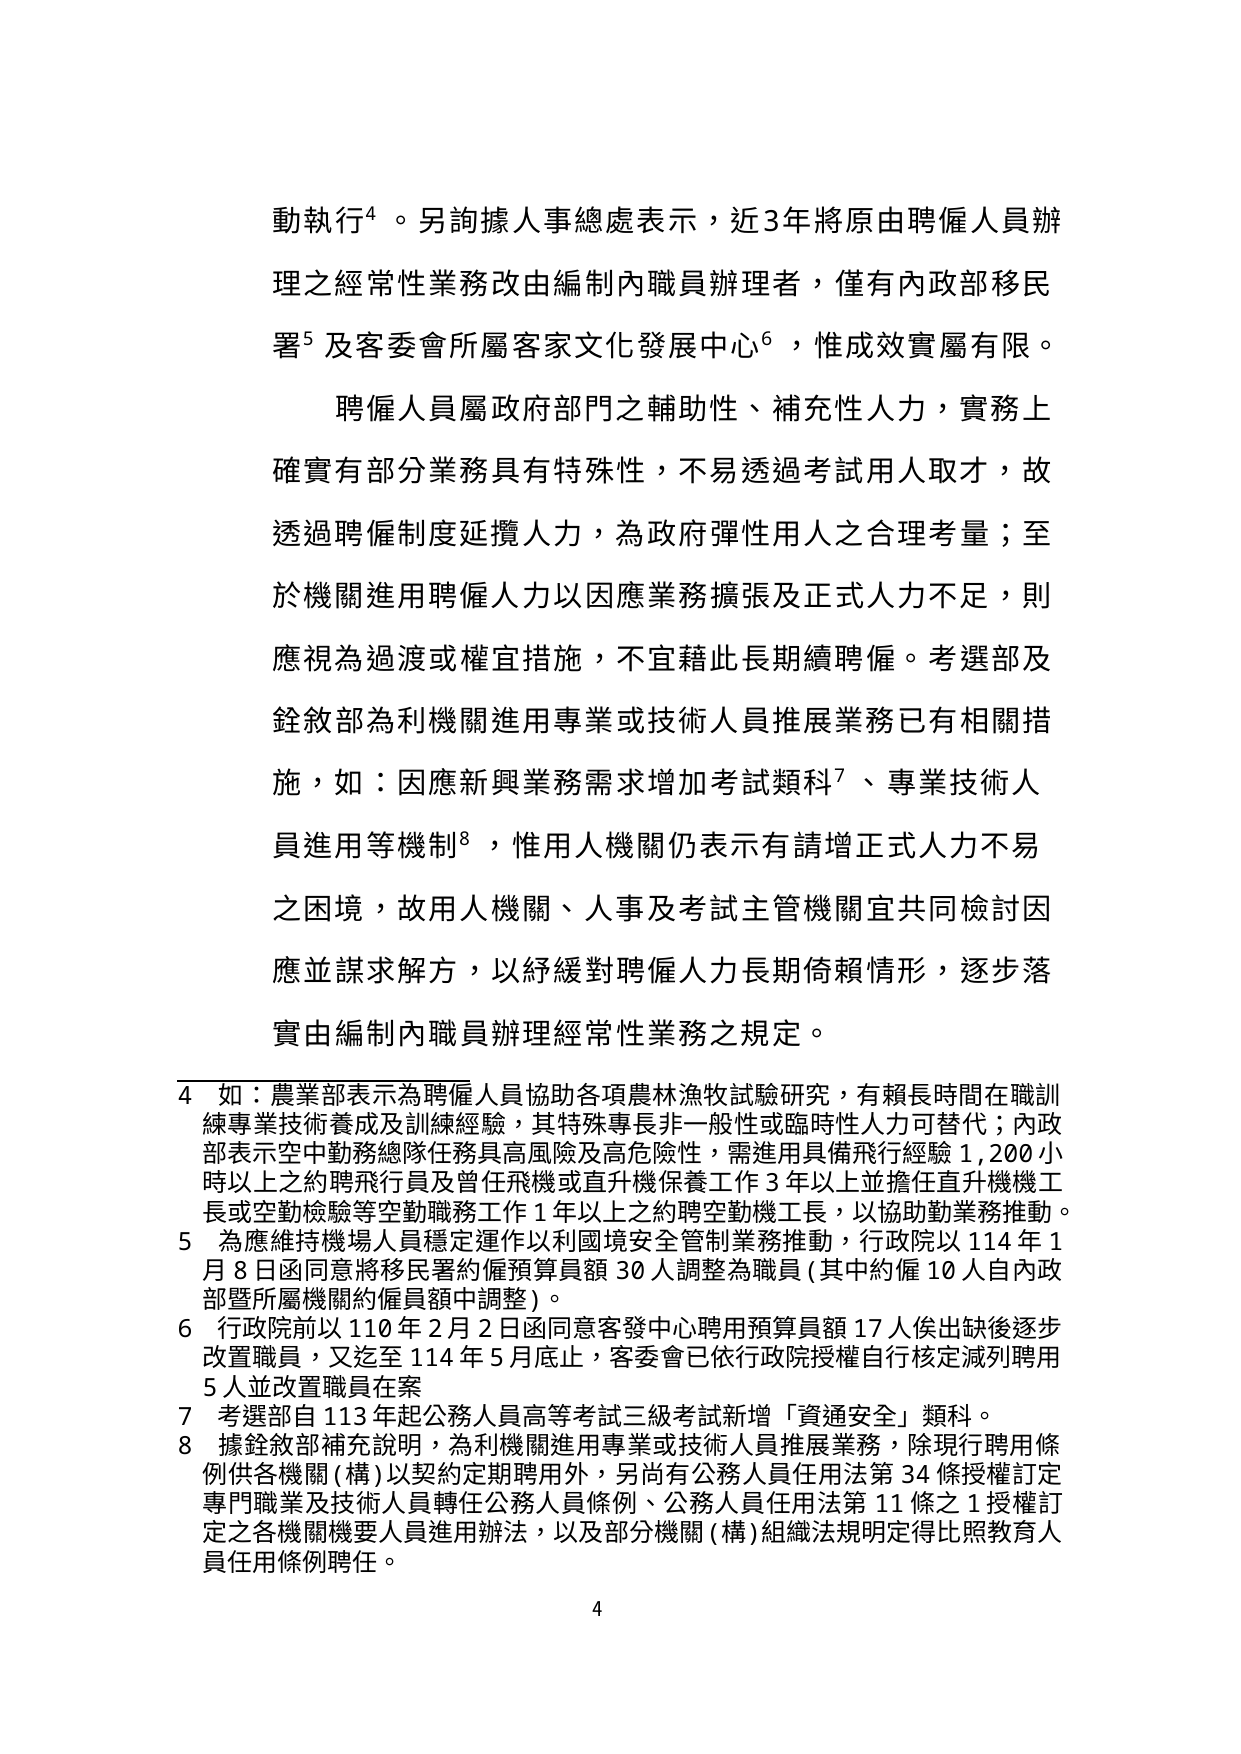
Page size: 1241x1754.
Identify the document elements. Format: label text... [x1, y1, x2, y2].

text 如：農業部表示為聘僱人員協助各項農林漁牧試驗研究，有賴長時間在職訓練專業技術養成及訓練經驗，其特殊專長非一般性或臨時性人力可替代；內政部表示空中勤務總隊任務具高風險及高危險性，需進用具備飛行經驗1,200小時以上之約聘飛行員及曾任飛機或直升機保養工作3年以上並擔任直升機機工長或空勤檢驗等空勤職務工作1年以上之約聘空勤機工長，以協助勤業務推動。 [177, 1081, 1063, 1227]
text 據銓敘部補充說明，為利機關進用專業或技術人員推展業務，除現行聘用條例供各機關(構)以契約定期聘用外，另尚有公務人員任用法第34條授權訂定專門職業及技術人員轉任公務人員條例、公務人員任用法第11條之1授權訂定之各機關機要人員進用辦法，以及部分機關(構)組織法規明定得比照教育人員任用條例聘任。 [177, 1431, 1063, 1577]
text 考選部自113年起公務人員高等考試三級考試新增「資通安全」類科。 [177, 1402, 1063, 1431]
text 行政院前以110年2月2日函同意客發中心聘用預算員額17人俟出缺後逐步改置職員，又迄至114年5月底止，客委會已依行政院授權自行核定減列聘用5人並改置職員在案 [177, 1314, 1063, 1402]
text 為瞭解中央機關運用聘僱人員之情形，經洽請進用聘僱人員較多之部會提供相關說明資料，可知長期依賴聘僱人力辦理部分經常性業務已逐漸成為常態現象，雖各機關考量略有不同，經分析概分為以下幾項因素，其中以業務龐雜且正式人力不足，涉及公權力業務須由聘僱人員分攤編制內職員工作負荷之類型為最多；另有部分業務性質特殊且需特定技術或資格，難以透過國家考試取才；或部分機關係認為聘僱人員長久累積之經驗有助協助業務之推動執行。另詢據人事總處表示，近3年將原由聘僱人員辦理之經常性業務改由編制內職員辦理者，僅有內政部移民署及客委會所屬客家文化發展中心，惟成效實屬有限。 [266, 177, 1063, 365]
text 為應維持機場人員穩定運作以利國境安全管制業務推動，行政院以114年1月8日函同意將移民署約僱預算員額30人調整為職員(其中約僱10人自內政部暨所屬機關約僱員額中調整)。 [177, 1227, 1063, 1314]
text 聘僱人員屬政府部門之輔助性、補充性人力，實務上確實有部分業務具有特殊性，不易透過考試用人取才，故透過聘僱制度延攬人力，為政府彈性用人之合理考量；至於機關進用聘僱人力以因應業務擴張及正式人力不足，則應視為過渡或權宜措施，不宜藉此長期續聘僱。考選部及銓敘部為利機關進用專業或技術人員推展業務已有相關措施，如：因應新興業務需求增加考試類科、專業技術人員進用等機制，惟用人機關仍表示有請增正式人力不易之困境，故用人機關、人事及考試主管機關宜共同檢討因應並謀求解方，以紓緩對聘僱人力長期倚賴情形，逐步落實由編制內職員辦理經常性業務之規定。 [266, 365, 1063, 1052]
